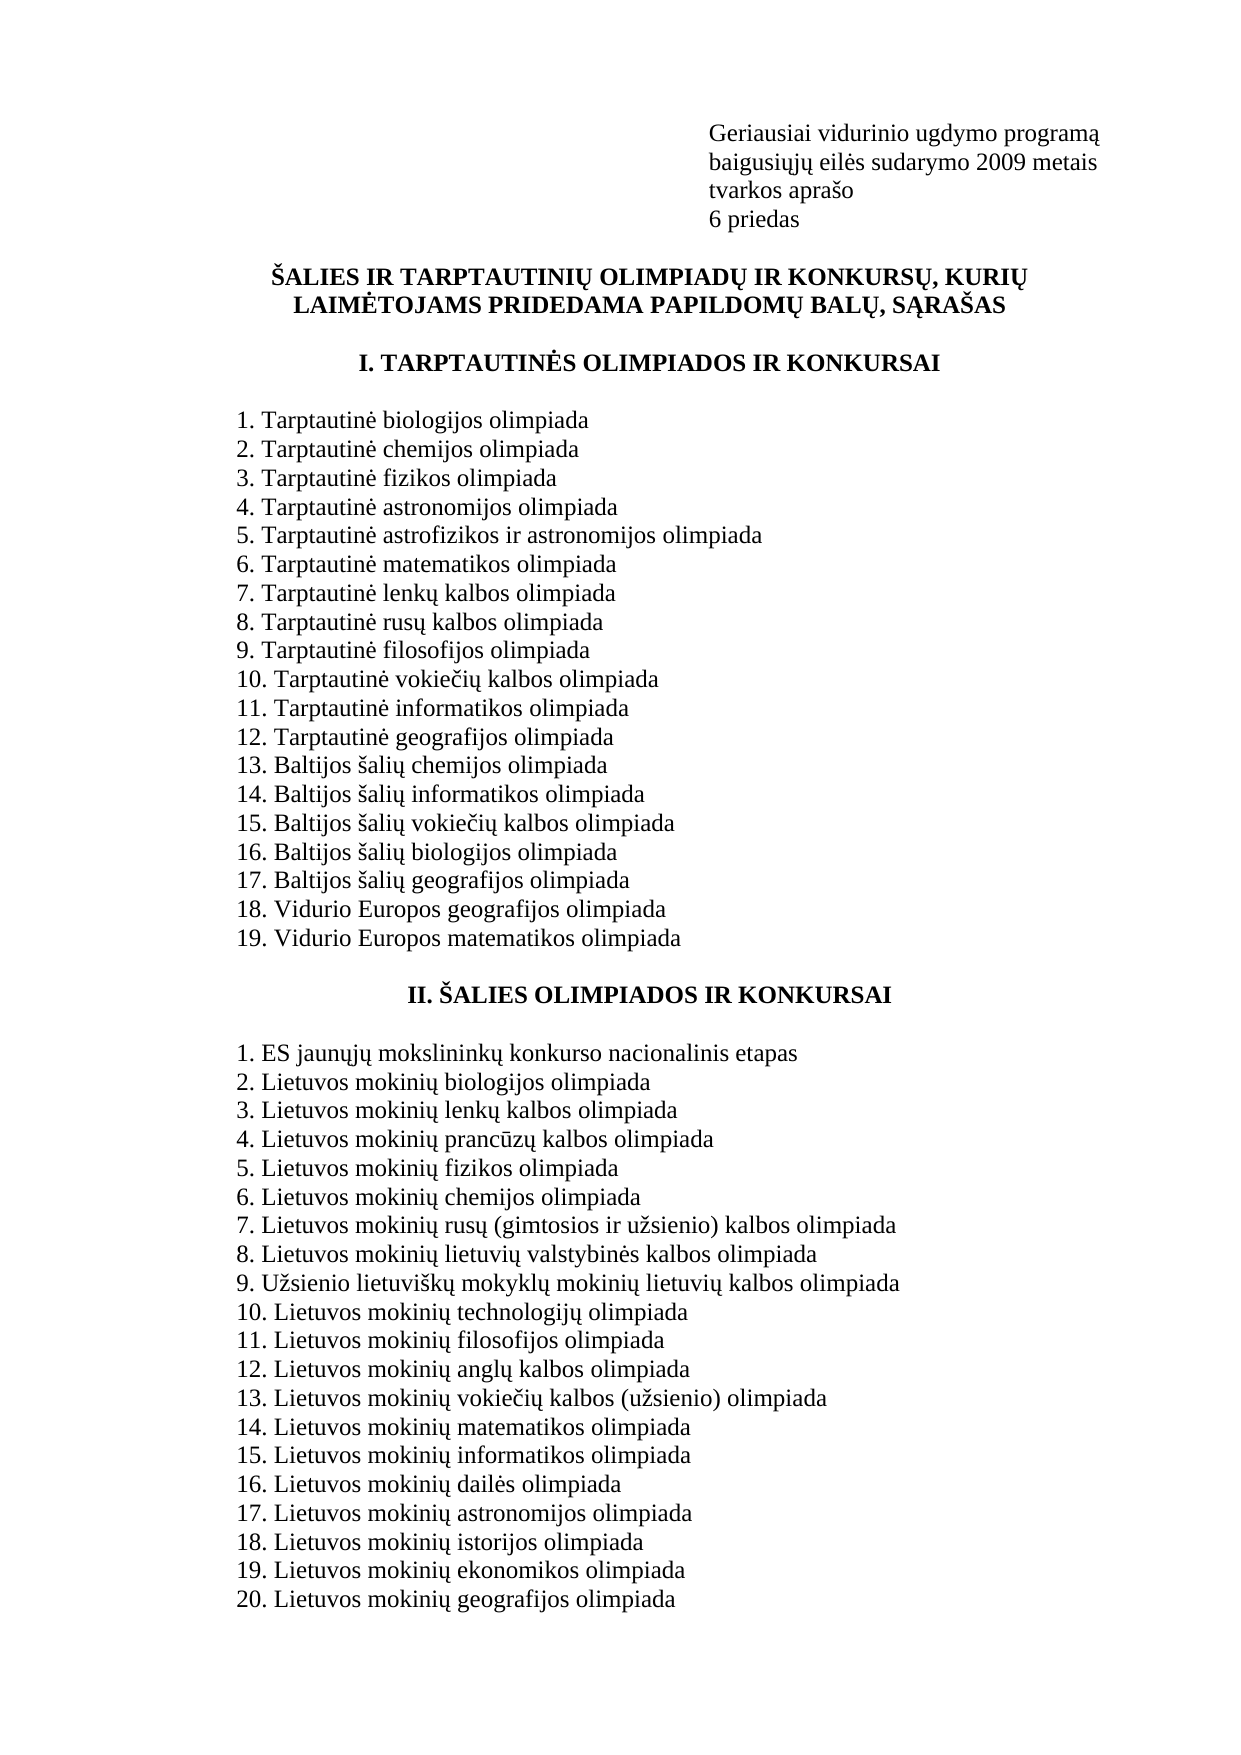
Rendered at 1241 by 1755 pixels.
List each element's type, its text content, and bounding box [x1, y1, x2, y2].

text 8. Lietuvos mokinių lietuvių valstybinės kalbos olimpiada [177, 1239, 1122, 1268]
text 1. ES jaunųjų mokslininkų konkurso nacionalinis etapas [177, 1038, 1122, 1067]
text Geriausiai vidurinio ugdymo programą [177, 118, 1122, 147]
text 18. Vidurio Europos geografijos olimpiada [177, 894, 1122, 923]
text 8. Tarptautinė rusų kalbos olimpiada [177, 607, 1122, 636]
text 6. Lietuvos mokinių chemijos olimpiada [177, 1182, 1122, 1211]
text 6. Tarptautinė matematikos olimpiada [177, 549, 1122, 578]
text 3. Lietuvos mokinių lenkų kalbos olimpiada [177, 1096, 1122, 1124]
text 9. Užsienio lietuviškų mokyklų mokinių lietuvių kalbos olimpiada [177, 1268, 1122, 1297]
text 12. Lietuvos mokinių anglų kalbos olimpiada [177, 1354, 1122, 1383]
text 4. Tarptautinė astronomijos olimpiada [177, 492, 1122, 521]
text 17. Lietuvos mokinių astronomijos olimpiada [177, 1498, 1122, 1527]
text 17. Baltijos šalių geografijos olimpiada [177, 866, 1122, 894]
text 14. Lietuvos mokinių matematikos olimpiada [177, 1412, 1122, 1441]
text 18. Lietuvos mokinių istorijos olimpiada [177, 1527, 1122, 1556]
text 10. Tarptautinė vokiečių kalbos olimpiada [177, 664, 1122, 693]
text 13. Lietuvos mokinių vokiečių kalbos (užsienio) olimpiada [177, 1383, 1122, 1412]
text 15. Lietuvos mokinių informatikos olimpiada [177, 1441, 1122, 1469]
text tvarkos aprašo [177, 176, 1122, 204]
text 12. Tarptautinė geografijos olimpiada [177, 722, 1122, 751]
text 20. Lietuvos mokinių geografijos olimpiada [177, 1584, 1122, 1613]
text 7. Lietuvos mokinių rusų (gimtosios ir užsienio) kalbos olimpiada [177, 1211, 1122, 1239]
text 19. Lietuvos mokinių ekonomikos olimpiada [177, 1556, 1122, 1584]
text 2. Tarptautinė chemijos olimpiada [177, 434, 1122, 463]
text 7. Tarptautinė lenkų kalbos olimpiada [177, 578, 1122, 607]
text II. ŠALIES OLIMPIADOS IR KONKURSAI [177, 981, 1122, 1009]
text 5. Lietuvos mokinių fizikos olimpiada [177, 1153, 1122, 1182]
text baigusiųjų eilės sudarymo 2009 metais [177, 147, 1122, 176]
text 19. Vidurio Europos matematikos olimpiada [177, 923, 1122, 952]
text I. TARPTAUTINĖS OLIMPIADOS IR KONKURSAI [177, 348, 1122, 377]
text ŠALIES IR TARPTAUTINIŲ OLIMPIADŲ IR KONKURSŲ, KURIŲ LAIMĖTOJAMS PRIDEDAMA PAPILDOMŲ BALŲ, SĄRAŠAS [177, 262, 1122, 319]
text 11. Tarptautinė informatikos olimpiada [177, 693, 1122, 722]
text 9. Tarptautinė filosofijos olimpiada [177, 636, 1122, 664]
text 16. Lietuvos mokinių dailės olimpiada [177, 1469, 1122, 1498]
text 2. Lietuvos mokinių biologijos olimpiada [177, 1067, 1122, 1096]
text 14. Baltijos šalių informatikos olimpiada [177, 779, 1122, 808]
text 11. Lietuvos mokinių filosofijos olimpiada [177, 1326, 1122, 1354]
text 1. Tarptautinė biologijos olimpiada [177, 406, 1122, 434]
text 3. Tarptautinė fizikos olimpiada [177, 463, 1122, 492]
text 16. Baltijos šalių biologijos olimpiada [177, 837, 1122, 866]
text 5. Tarptautinė astrofizikos ir astronomijos olimpiada [177, 521, 1122, 549]
text 10. Lietuvos mokinių technologijų olimpiada [177, 1297, 1122, 1326]
text 6 priedas [177, 204, 1122, 233]
text 13. Baltijos šalių chemijos olimpiada [177, 751, 1122, 779]
text 4. Lietuvos mokinių prancūzų kalbos olimpiada [177, 1124, 1122, 1153]
text 15. Baltijos šalių vokiečių kalbos olimpiada [177, 808, 1122, 837]
